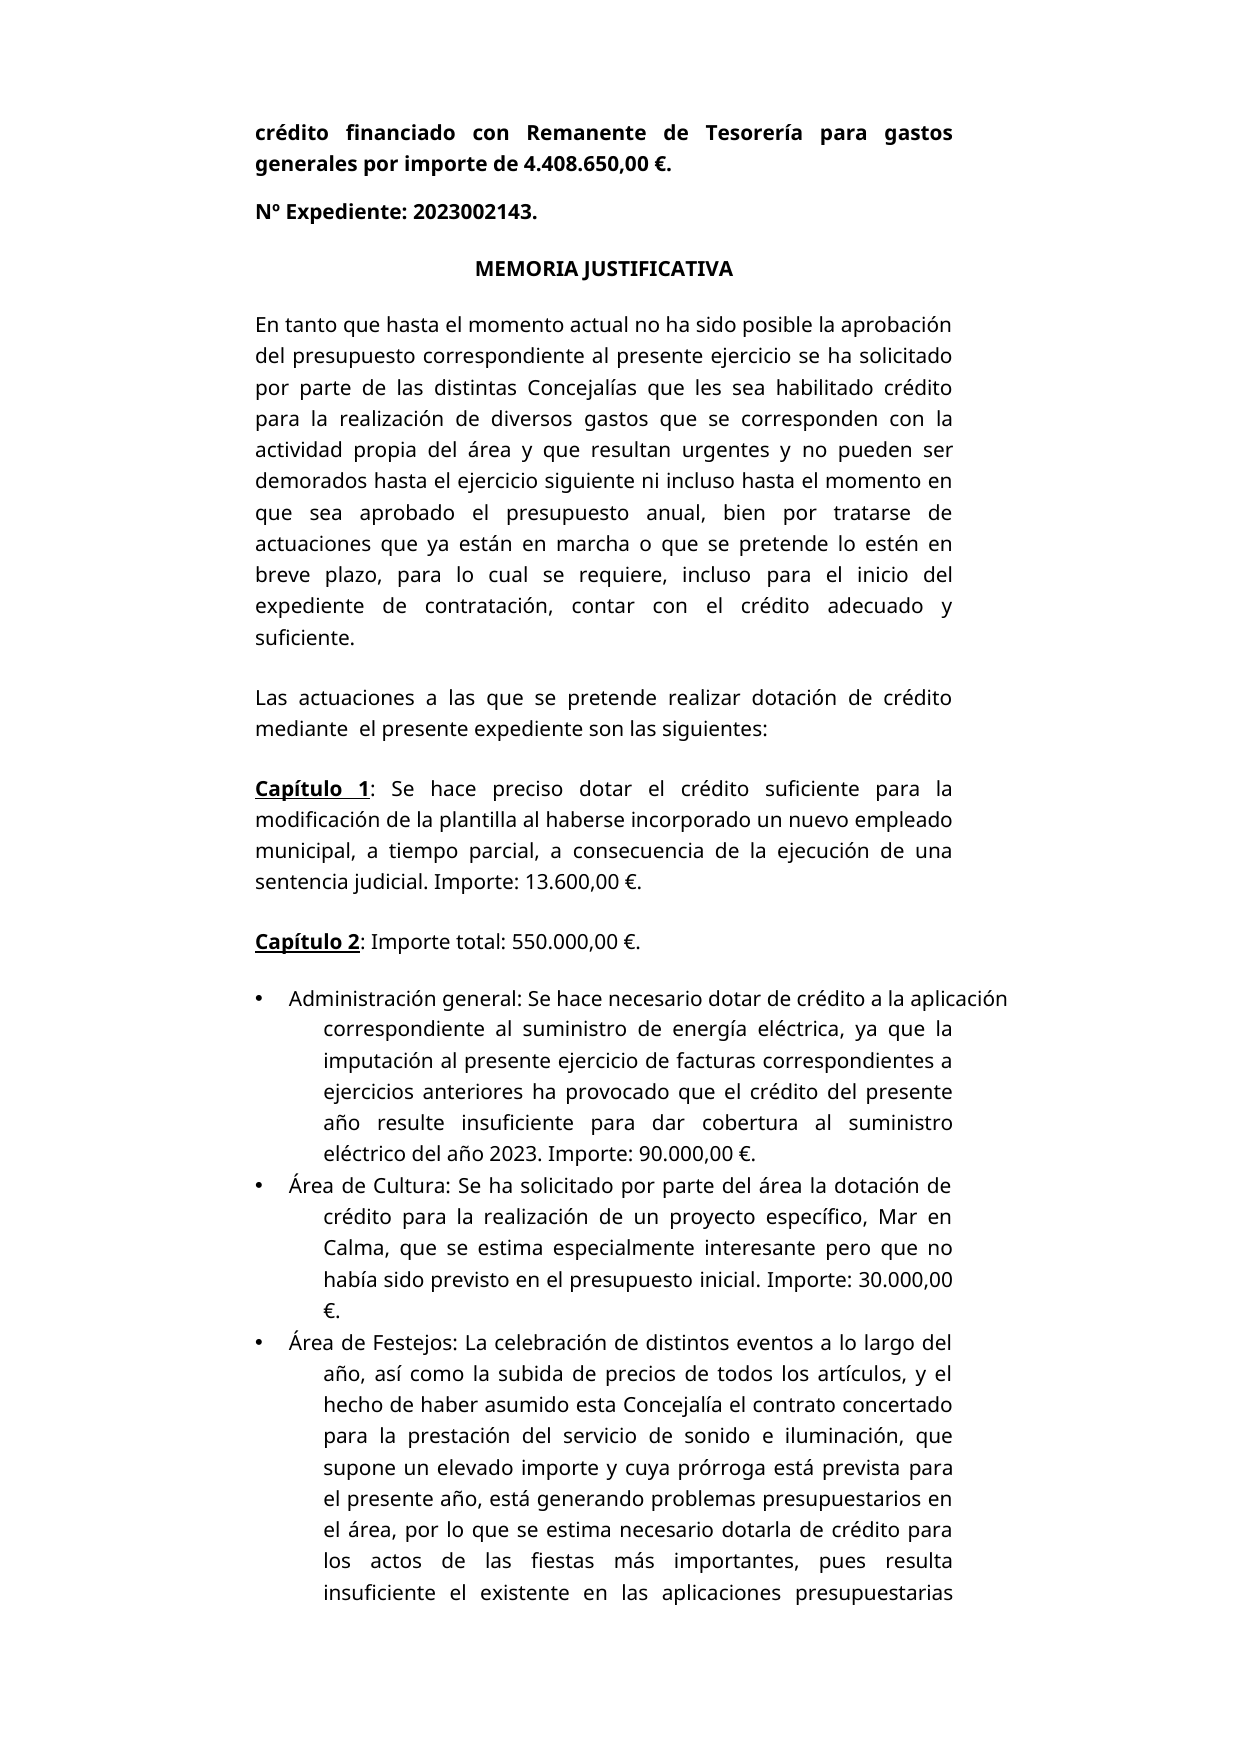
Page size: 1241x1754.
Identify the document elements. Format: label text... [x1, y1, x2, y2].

text Nº Expediente: 2023002143. [255, 197, 1122, 226]
text En tanto que hasta el momento actual no ha sido posible la aprobación del presupuesto correspondiente al presente ejercicio se ha solicitado por parte de las distintas Concejalías que les sea habilitado crédito para la realización de diversos gastos que se corresponden con la actividad propia del área y que resultan urgentes y no pueden ser demorados hasta el ejercicio siguiente ni incluso hasta el momento en que sea aprobado el presupuesto anual, bien por tratarse de actuaciones que ya están en marcha o que se pretende lo estén en breve plazo, para lo cual se requiere, incluso para el inicio del expediente de contratación, contar con el crédito adecuado y suficiente. [255, 310, 953, 651]
list Área de Cultura: Se ha solicitado por parte del área la dotación de crédito para la realización de un proyecto específico, Mar en Calma, que se estima especialmente interesante pero que no había sido previsto en el presupuesto inicial. Importe: 30.000,00 €. [255, 1171, 953, 1324]
list Administración general: Se hace necesario dotar de crédito a la aplicación [255, 984, 1122, 1013]
list Área de Festejos: La celebración de distintos eventos a lo largo del año, así como la subida de precios de todos los artículos, y el hecho de haber asumido esta Concejalía el contrato concertado para la prestación del servicio de sonido e iluminación, que supone un elevado importe y cuya prórroga está prevista para el presente año, está generando problemas presupuestarios en el área, por lo que se estima necesario dotarla de crédito para los actos de las fiestas más importantes, pues resulta insuficiente el existente en las aplicaciones presupuestarias [255, 1328, 953, 1606]
text Capítulo 2: Importe total: 550.000,00 €. [255, 927, 1122, 956]
text correspondiente al suministro de energía eléctrica, ya que la imputación al presente ejercicio de facturas correspondientes a ejercicios anteriores ha provocado que el crédito del presente año resulte insuficiente para dar cobertura al suministro eléctrico del año 2023. Importe: 90.000,00 €. [323, 1014, 953, 1168]
text MEMORIA JUSTIFICATIVA [436, 254, 771, 282]
text Las actuaciones a las que se pretende realizar dotación de crédito mediante el presente expediente son las siguientes: [255, 683, 953, 742]
text crédito financiado con Remanente de Tesorería para gastos generales por importe de 4.408.650,00 €. [255, 118, 953, 178]
text Capítulo 1: Se hace preciso dotar el crédito suficiente para la modificación de la plantilla al haberse incorporado un nuevo empleado municipal, a tiempo parcial, a consecuencia de la ejecución de una sentencia judicial. Importe: 13.600,00 €. [255, 774, 953, 896]
